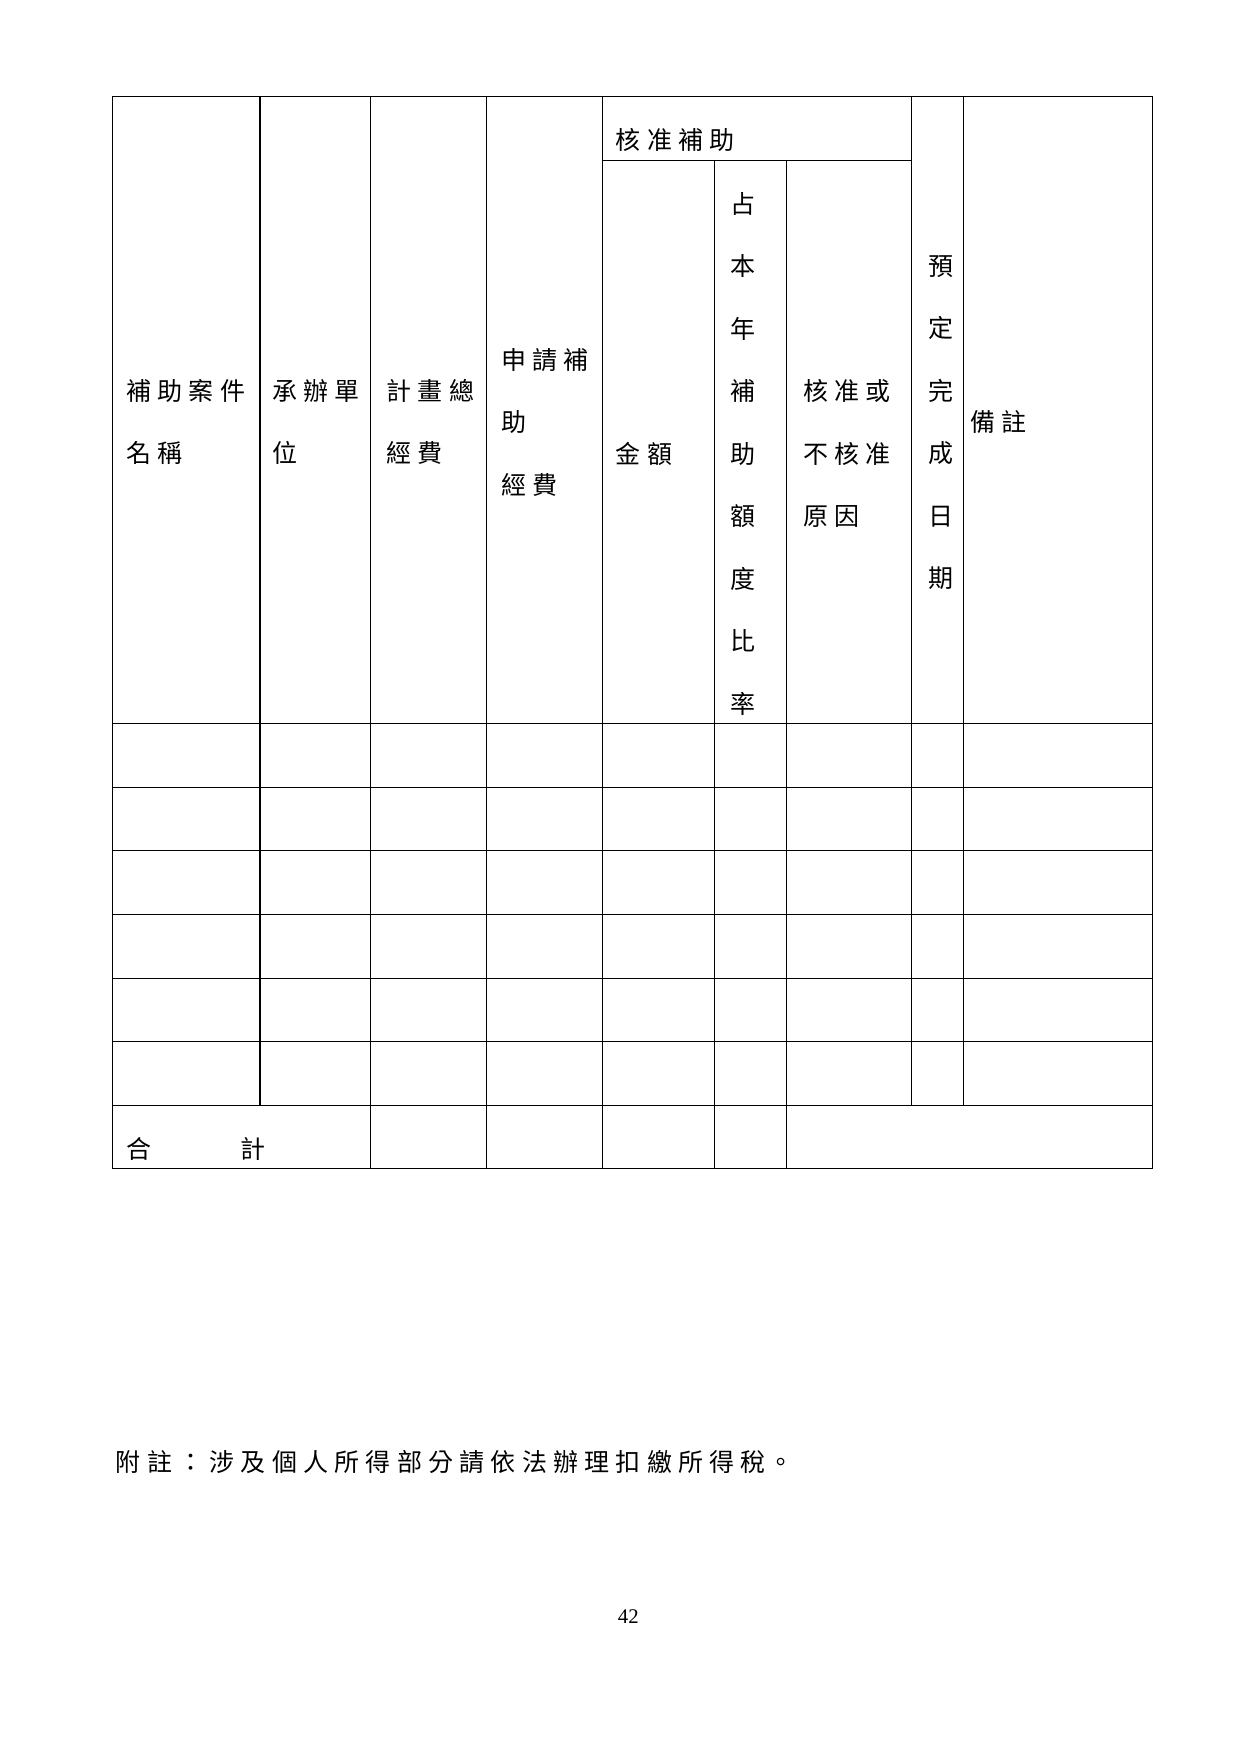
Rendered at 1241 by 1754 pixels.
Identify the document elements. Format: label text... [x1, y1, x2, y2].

table_cell [715, 851, 786, 914]
table_cell [371, 1042, 486, 1104]
table_cell [787, 724, 911, 787]
table_cell [964, 788, 1152, 850]
table_cell [371, 979, 486, 1041]
table_cell [964, 1042, 1152, 1104]
table_header 申請補助 經費 [487, 97, 602, 723]
table_cell [787, 788, 911, 850]
table_cell [964, 979, 1152, 1041]
table_cell [487, 915, 602, 977]
table_cell [715, 788, 786, 850]
table_cell [787, 979, 911, 1041]
table_cell 合 計 [113, 1106, 370, 1168]
table_cell [113, 788, 259, 850]
table_header 核准補助 [603, 97, 911, 160]
table_header 備註 [964, 97, 1152, 723]
table_cell [715, 979, 786, 1041]
table_cell [487, 788, 602, 850]
table_cell [487, 979, 602, 1041]
table_cell [715, 1042, 786, 1104]
table_cell [261, 915, 370, 977]
table_cell [603, 979, 714, 1041]
table_cell [787, 1106, 1152, 1168]
table_cell [603, 1106, 714, 1168]
table_cell [603, 724, 714, 787]
table_cell [371, 1106, 486, 1168]
table_cell [787, 1042, 911, 1104]
table_cell [964, 851, 1152, 914]
table_cell [912, 915, 963, 977]
table_cell [912, 724, 963, 787]
table_cell [912, 979, 963, 1041]
table_cell [715, 1106, 786, 1168]
table_cell [487, 851, 602, 914]
table_cell [912, 851, 963, 914]
table_header 計畫總經費 [371, 97, 486, 723]
table_cell [487, 1042, 602, 1104]
table_cell [113, 915, 259, 977]
table_header 補助案件名稱 [113, 97, 259, 723]
table_cell 核准或不核准原因 [787, 161, 911, 723]
table_cell [487, 724, 602, 787]
table_cell [113, 979, 259, 1041]
table_cell [371, 851, 486, 914]
text 附註：涉及個人所得部分請依法辦理扣繳所得稅。 [112, 1419, 1144, 1482]
table_cell [603, 788, 714, 850]
table_cell [261, 851, 370, 914]
table_cell [603, 915, 714, 977]
table_cell [912, 788, 963, 850]
table_cell 金額 [603, 161, 714, 723]
table_cell [912, 1042, 963, 1104]
table_cell [261, 788, 370, 850]
table_cell [603, 1042, 714, 1104]
table_cell [603, 851, 714, 914]
table_cell [964, 915, 1152, 977]
table_cell [964, 724, 1152, 787]
table_cell [715, 724, 786, 787]
table_cell [261, 724, 370, 787]
table_cell [715, 915, 786, 977]
table_header 預定完成日期 [912, 97, 963, 723]
table_cell [261, 1042, 370, 1104]
table_header 承辦單位 [261, 97, 370, 723]
table_cell [787, 851, 911, 914]
table_cell [261, 979, 370, 1041]
table_cell [371, 915, 486, 977]
table_cell [113, 851, 259, 914]
table_cell [371, 724, 486, 787]
table_cell [113, 1042, 259, 1104]
table_cell [787, 915, 911, 977]
table_cell 占本年補助額度比率 [715, 161, 786, 723]
table_cell [371, 788, 486, 850]
table_cell [487, 1106, 602, 1168]
table_cell [113, 724, 259, 787]
